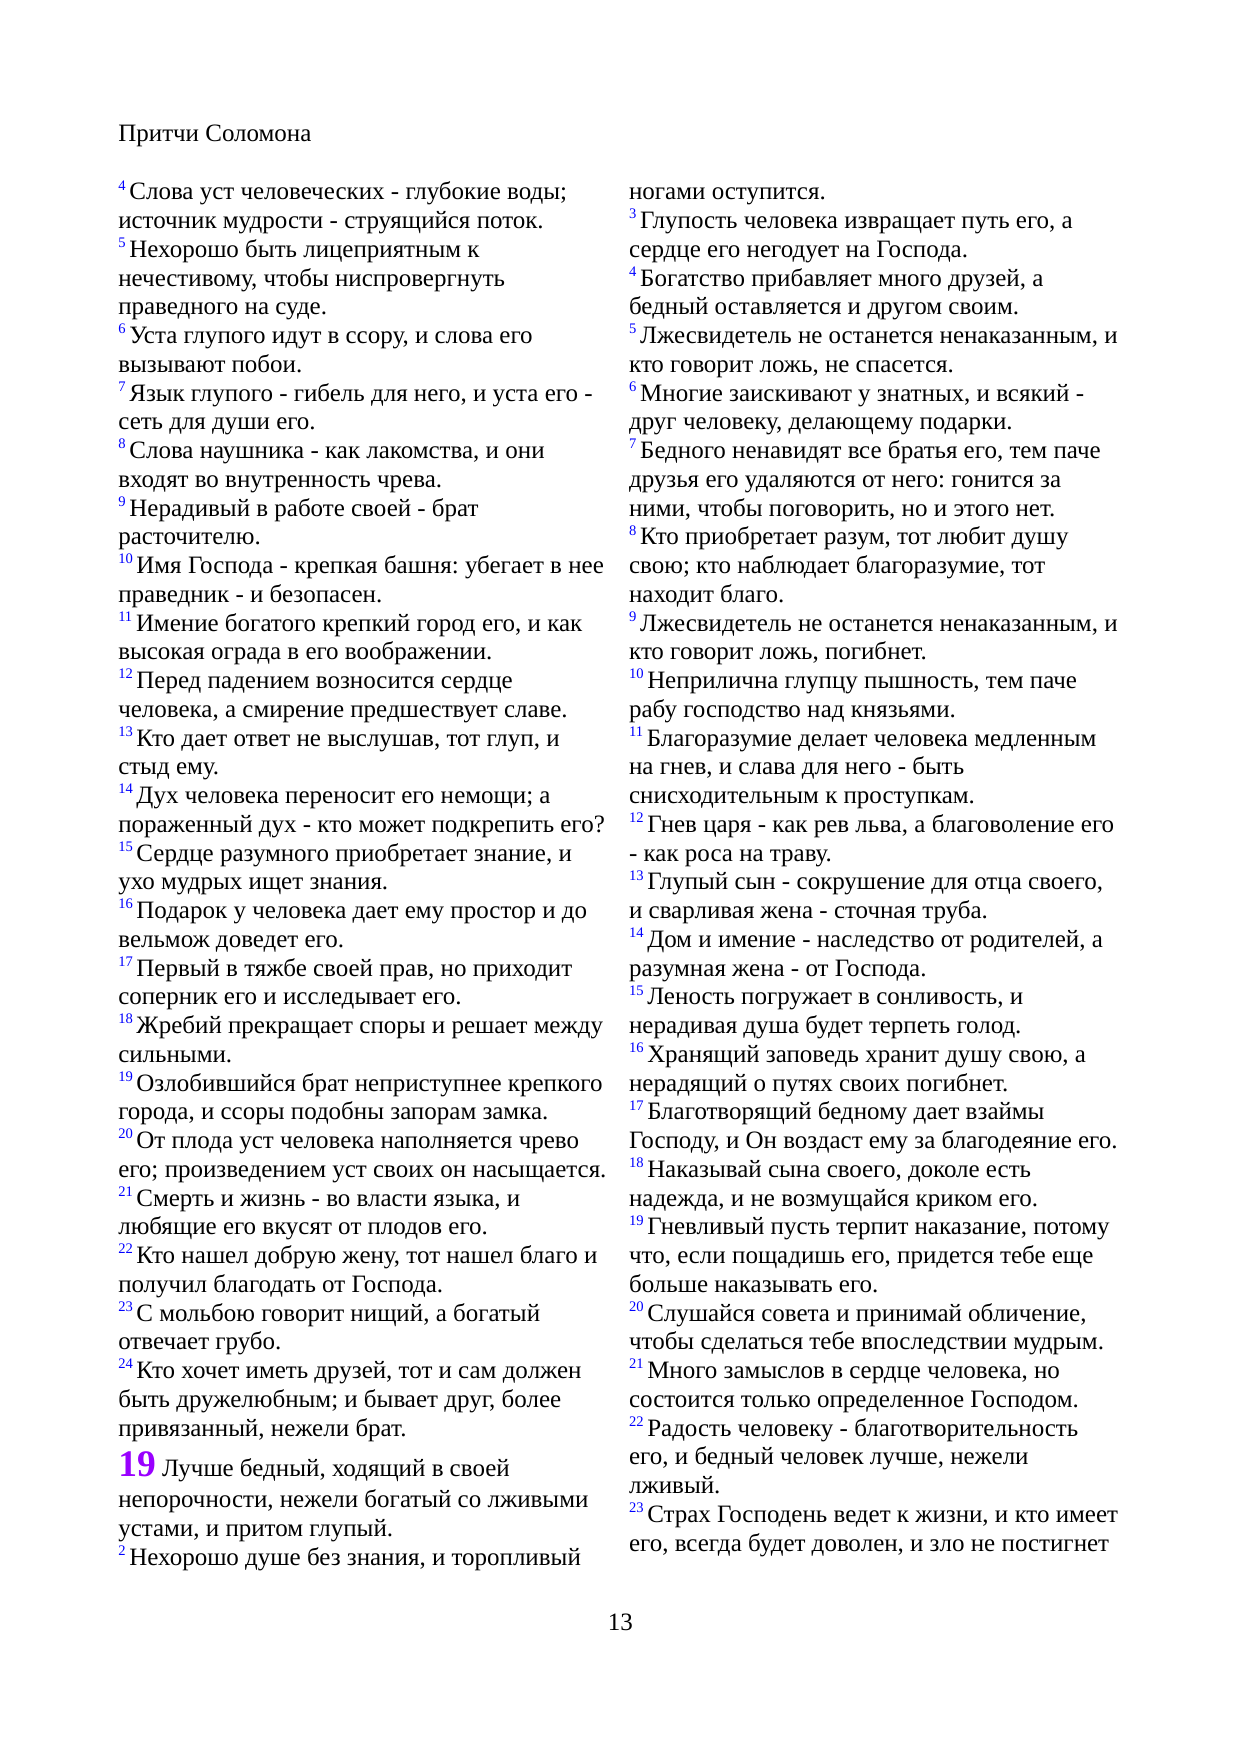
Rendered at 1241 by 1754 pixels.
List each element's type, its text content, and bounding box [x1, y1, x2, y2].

text 9 Нерадивый в работе своей - брат расточителю. [118, 493, 611, 550]
text 11 Благоразумие делает человека медленным на гнев, и слава для него - быть снисходительным к проступкам. [629, 723, 1122, 809]
text 22 Радость человеку - благотворительность его, и бедный человек лучше, нежели лживый. [629, 1413, 1122, 1499]
text 16 Хранящий заповедь хранит душу свою, а нерадящий о путях своих погибнет. [629, 1039, 1122, 1096]
text 13 Глупый сын - сокрушение для отца своего, и сварливая жена - сточная труба. [629, 866, 1122, 924]
text 15 Сердце разумного приобретает знание, и ухо мудрых ищет знания. [118, 838, 611, 895]
text 3 Глупость человека извращает путь его, а сердце его негодует на Господа. [629, 205, 1122, 263]
text 2 Нехорошо душе без знания, и торопливый [118, 1542, 611, 1571]
text 5 Нехорошо быть лицеприятным к нечестивому, чтобы ниспровергнуть праведного на суде. [118, 234, 611, 320]
text 18 Наказывай сына своего, доколе есть надежда, и не возмущайся криком его. [629, 1154, 1122, 1211]
text ногами оступится. [629, 176, 1122, 205]
text 8 Слова наушника - как лакомства, и они входят во внутренность чрева. [118, 435, 611, 493]
text 7 Бедного ненавидят все братья его, тем паче друзья его удаляются от него: гонится за ними, чтобы поговорить, но и этого нет. [629, 435, 1122, 521]
text 10 Неприлична глупцу пышность, тем паче рабу господство над князьями. [629, 665, 1122, 723]
text 19 Озлобившийся брат неприступнее крепкого города, и ссоры подобны запорам замка. [118, 1068, 611, 1125]
text 23 Страх Господень ведет к жизни, и кто имеет его, всегда будет доволен, и зло не постигнет [629, 1499, 1122, 1556]
text 18 Жребий прекращает споры и решает между сильными. [118, 1010, 611, 1068]
text 8 Кто приобретает разум, тот любит душу свою; кто наблюдает благоразумие, тот находит благо. [629, 521, 1122, 608]
text 14 Дух человека переносит его немощи; а пораженный дух - кто может подкрепить его? [118, 780, 611, 838]
text 11 Имение богатого крепкий город его, и как высокая ограда в его воображении. [118, 608, 611, 665]
text 6 Уста глупого идут в ссору, и слова его вызывают побои. [118, 320, 611, 378]
text 13 Кто дает ответ не выслушав, тот глуп, и стыд ему. [118, 723, 611, 780]
text 20 Слушайся совета и принимай обличение, чтобы сделаться тебе впоследствии мудрым. [629, 1298, 1122, 1355]
text 4 Слова уст человеческих - глубокие воды; источник мудрости - струящийся поток. [118, 176, 611, 234]
text 9 Лжесвидетель не останется ненаказанным, и кто говорит ложь, погибнет. [629, 608, 1122, 665]
text 19 Лучше бедный, ходящий в своей непорочности, нежели богатый со лживыми устами, и притом глупый. [118, 1441, 611, 1542]
text 23 С мольбою говорит нищий, а богатый отвечает грубо. [118, 1298, 611, 1355]
text 20 От плода уст человека наполняется чрево его; произведением уст своих он насыщается. [118, 1125, 611, 1183]
text 21 Смерть и жизнь - во власти языка, и любящие его вкусят от плодов его. [118, 1183, 611, 1240]
text 22 Кто нашел добрую жену, тот нашел благо и получил благодать от Господа. [118, 1240, 611, 1298]
text 15 Леность погружает в сонливость, и нерадивая душа будет терпеть голод. [629, 981, 1122, 1039]
text 19 Гневливый пусть терпит наказание, потому что, если пощадишь его, придется тебе еще больше наказывать его. [629, 1211, 1122, 1298]
text 12 Перед падением возносится сердце человека, а смирение предшествует славе. [118, 665, 611, 723]
text 7 Язык глупого - гибель для него, и уста его - сеть для души его. [118, 378, 611, 435]
text 24 Кто хочет иметь друзей, тот и сам должен быть дружелюбным; и бывает друг, более привязанный, нежели брат. [118, 1355, 611, 1441]
text 6 Многие заискивают у знатных, и всякий - друг человеку, делающему подарки. [629, 378, 1122, 435]
text 16 Подарок у человека дает ему простор и до вельмож доведет его. [118, 895, 611, 953]
text 5 Лжесвидетель не останется ненаказанным, и кто говорит ложь, не спасется. [629, 320, 1122, 378]
text 21 Много замыслов в сердце человека, но состоится только определенное Господом. [629, 1355, 1122, 1413]
text 4 Богатство прибавляет много друзей, а бедный оставляется и другом своим. [629, 263, 1122, 320]
text 12 Гнев царя - как рев льва, а благоволение его - как роса на траву. [629, 809, 1122, 866]
text 14 Дом и имение - наследство от родителей, а разумная жена - от Господа. [629, 924, 1122, 981]
text 17 Первый в тяжбе своей прав, но приходит соперник его и исследывает его. [118, 953, 611, 1010]
text 10 Имя Господа - крепкая башня: убегает в нее праведник - и безопасен. [118, 550, 611, 608]
text 17 Благотворящий бедному дает взаймы Господу, и Он воздаст ему за благодеяние его. [629, 1096, 1122, 1154]
